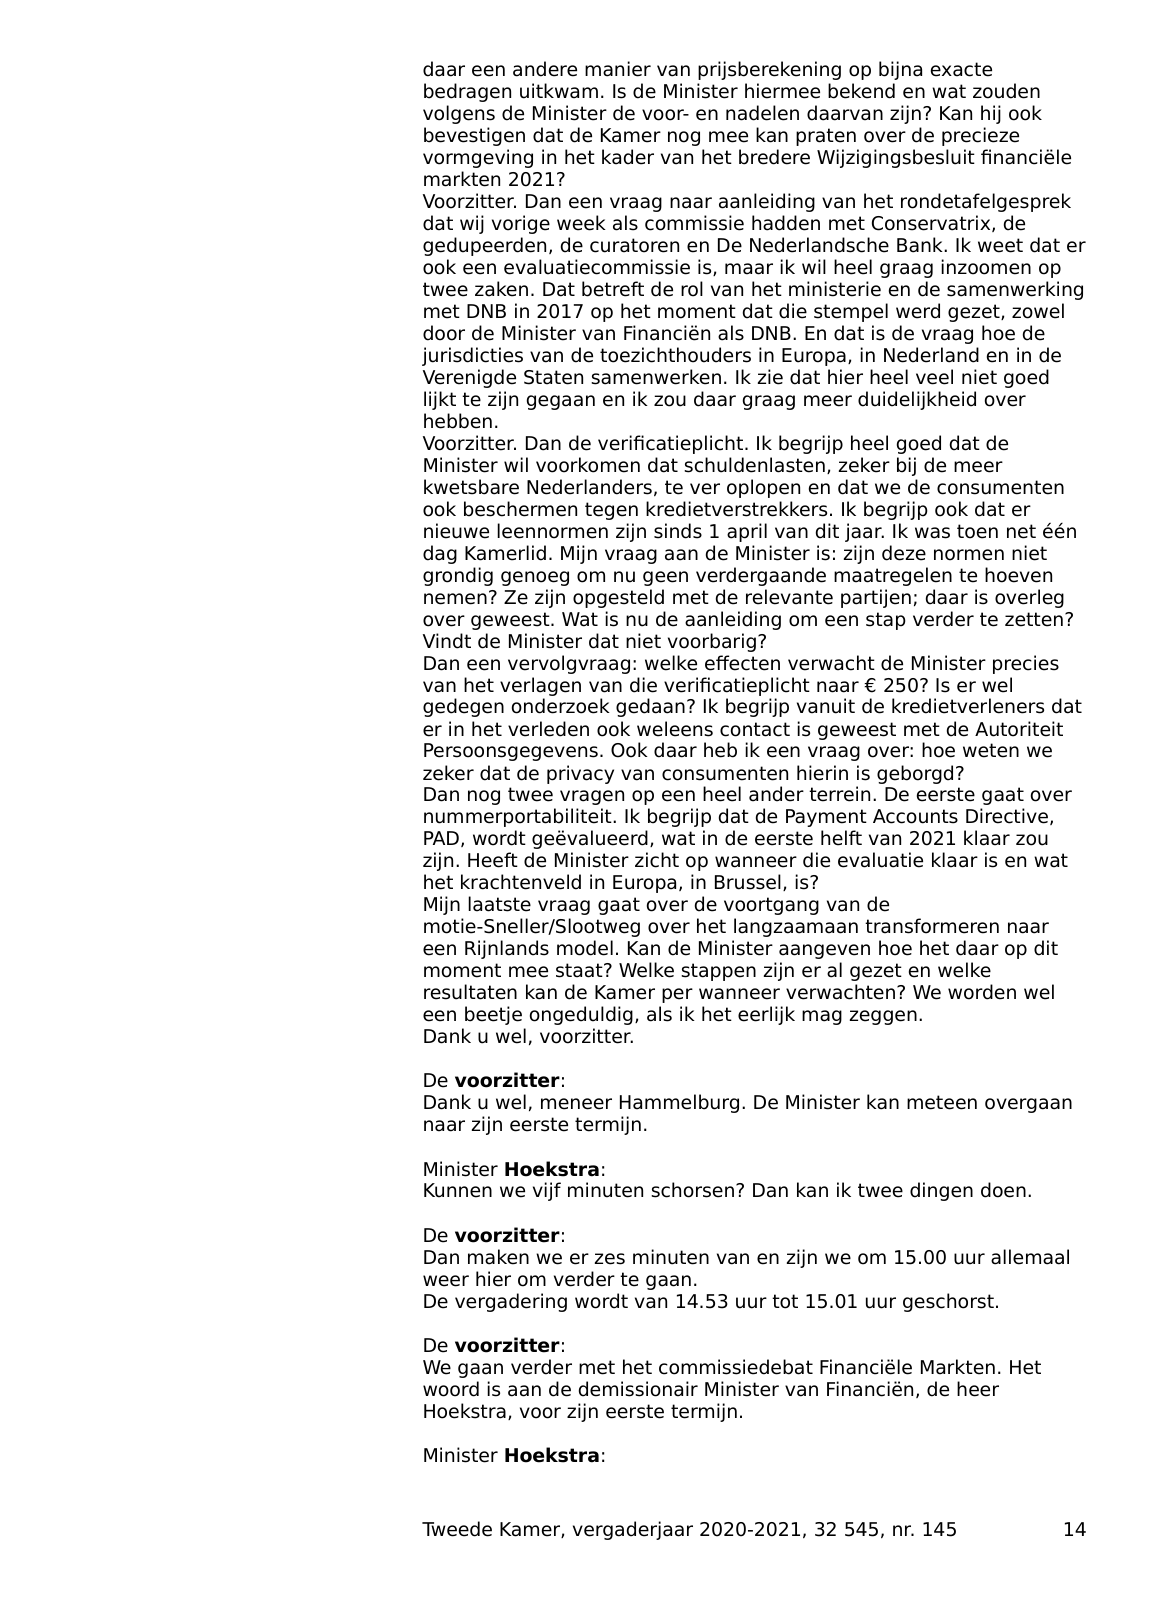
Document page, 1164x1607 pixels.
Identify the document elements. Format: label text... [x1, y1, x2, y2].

text Dan maken we er zes minuten van en zijn we om 15.00 uur allemaal weer hier om verder te gaan. [422, 1247, 1087, 1291]
text Minister Hoekstra: [422, 1445, 1087, 1467]
text Dank u wel, meneer Hammelburg. De Minister kan meteen overgaan naar zijn eerste termijn. [422, 1092, 1087, 1136]
text Dan nog twee vragen op een heel ander terrein. De eerste gaat over nummerportabiliteit. Ik begrijp dat de Payment Accounts Directive, PAD, wordt geëvalueerd, wat in de eerste helft van 2021 klaar zou zijn. Heeft de Minister zicht op wanneer die evaluatie klaar is en wat het krachtenveld in Europa, in Brussel, is? [422, 784, 1087, 894]
text De vergadering wordt van 14.53 uur tot 15.01 uur geschorst. [422, 1291, 1087, 1312]
text Dank u wel, voorzitter. [422, 1026, 1087, 1048]
text We gaan verder met het commissiedebat Financiële Markten. Het woord is aan de demissionair Minister van Financiën, de heer Hoekstra, voor zijn eerste termijn. [422, 1357, 1087, 1423]
text Minister Hoekstra: [422, 1158, 1087, 1180]
text Voorzitter. Dan een vraag naar aanleiding van het rondetafelgesprek dat wij vorige week als commissie hadden met Conservatrix, de gedupeerden, de curatoren en De Nederlandsche Bank. Ik weet dat er ook een evaluatiecommissie is, maar ik wil heel graag inzoomen op twee zaken. Dat betreft de rol van het ministerie en de samenwerking met DNB in 2017 op het moment dat die stempel werd gezet, zowel door de Minister van Financiën als DNB. En dat is de vraag hoe de jurisdicties van de toezichthouders in Europa, in Nederland en in de Verenigde Staten samenwerken. Ik zie dat hier heel veel niet goed lijkt te zijn gegaan en ik zou daar graag meer duidelijkheid over hebben. [422, 191, 1087, 433]
text Voorzitter. Dan de verificatieplicht. Ik begrijp heel goed dat de Minister wil voorkomen dat schuldenlasten, zeker bij de meer kwetsbare Nederlanders, te ver oplopen en dat we de consumenten ook beschermen tegen kredietverstrekkers. Ik begrijp ook dat er nieuwe leennormen zijn sinds 1 april van dit jaar. Ik was toen net één dag Kamerlid. Mijn vraag aan de Minister is: zijn deze normen niet grondig genoeg om nu geen verdergaande maatregelen te hoeven nemen? Ze zijn opgesteld met de relevante partijen; daar is overleg over geweest. Wat is nu de aanleiding om een stap verder te zetten? Vindt de Minister dat niet voorbarig? [422, 433, 1087, 652]
text De voorzitter: [422, 1224, 1087, 1247]
text Kunnen we vijf minuten schorsen? Dan kan ik twee dingen doen. [422, 1180, 1087, 1202]
text Dan een vervolgvraag: welke effecten verwacht de Minister precies van het verlagen van die verificatieplicht naar € 250? Is er wel gedegen onderzoek gedaan? Ik begrijp vanuit de kredietverleners dat er in het verleden ook weleens contact is geweest met de Autoriteit Persoonsgegevens. Ook daar heb ik een vraag over: hoe weten we zeker dat de privacy van consumenten hierin is geborgd? [422, 652, 1087, 784]
text De voorzitter: [422, 1335, 1087, 1357]
text daar een andere manier van prijsberekening op bijna exacte bedragen uitkwam. Is de Minister hiermee bekend en wat zouden volgens de Minister de voor- en nadelen daarvan zijn? Kan hij ook bevestigen dat de Kamer nog mee kan praten over de precieze vormgeving in het kader van het bredere Wijzigingsbesluit financiële markten 2021? [422, 59, 1087, 191]
text De voorzitter: [422, 1070, 1087, 1092]
text Mijn laatste vraag gaat over de voortgang van de motie-Sneller/Slootweg over het langzaamaan transformeren naar een Rijnlands model. Kan de Minister aangeven hoe het daar op dit moment mee staat? Welke stappen zijn er al gezet en welke resultaten kan de Kamer per wanneer verwachten? We worden wel een beetje ongeduldig, als ik het eerlijk mag zeggen. [422, 894, 1087, 1026]
